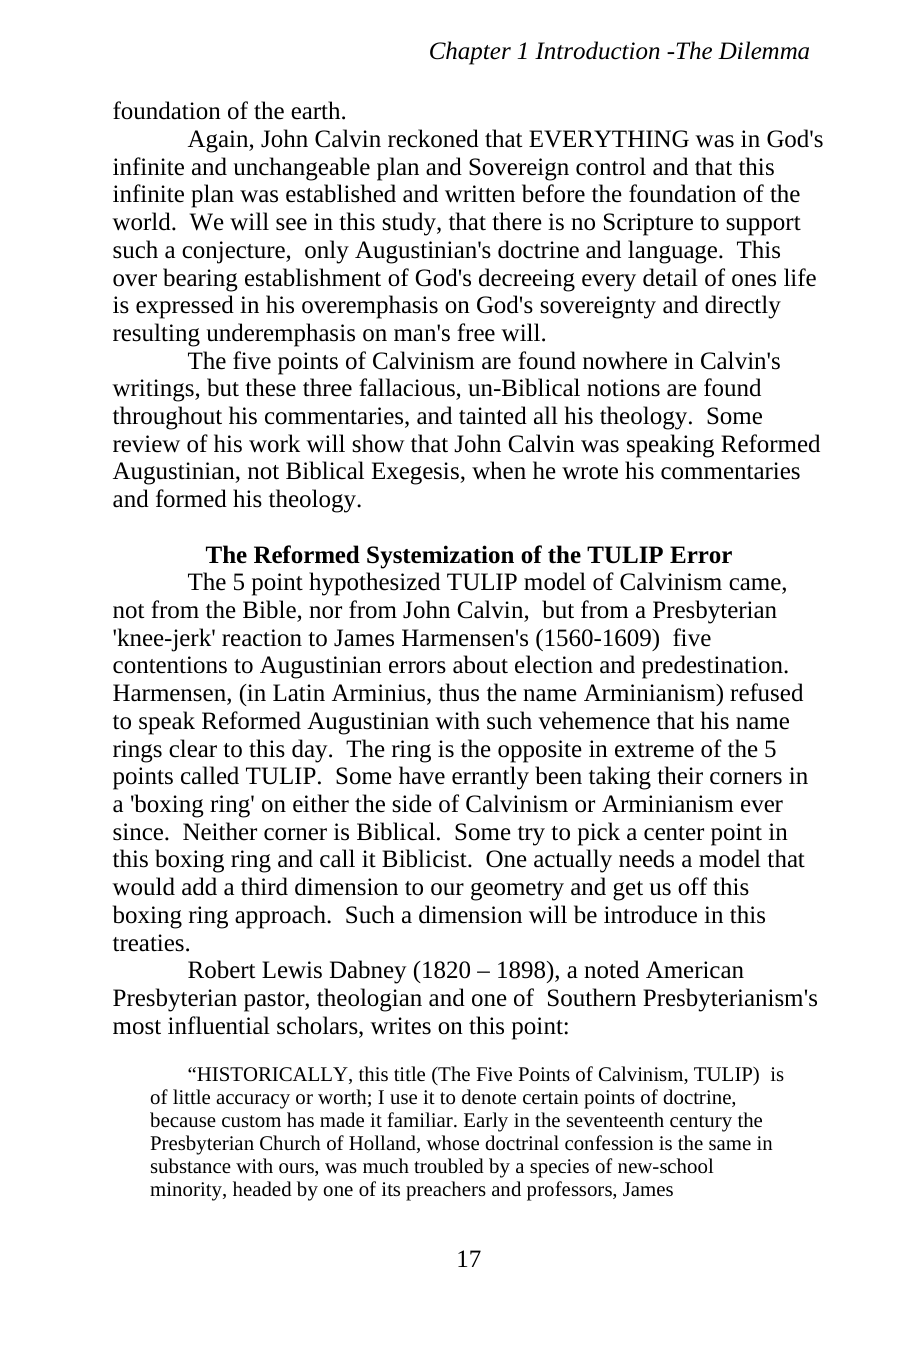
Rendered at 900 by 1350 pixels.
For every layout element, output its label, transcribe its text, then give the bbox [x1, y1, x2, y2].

text The five points of Calvinism are found nowhere in Calvin's writings, but these three fallacious, un-Biblical notions are found throughout his commentaries, and tainted all his theology. Some review of his work will show that John Calvin was speaking Reformed Augustinian, not Biblical Exegesis, when he wrote his commentaries and formed his theology. [112, 347, 825, 513]
text Again, John Calvin reckoned that EVERYTHING was in God's infinite and unchangeable plan and Sovereign control and that this infinite plan was established and written before the foundation of the world. We will see in this study, that there is no Scripture to support such a conjecture, only Augustinian's doctrine and language. This over bearing establishment of God's decreeing every detail of ones life is expressed in his overemphasis on God's sovereignty and directly resulting underemphasis on man's free will. [112, 125, 825, 347]
text “HISTORICALLY, this title (The Five Points of Calvinism, TULIP) is of little accuracy or worth; I use it to denote certain points of doctrine, because custom has made it familiar. Early in the seventeenth century the Presbyterian Church of Holland, whose doctrinal confession is the same in substance with ours, was much troubled by a species of new-school minority, headed by one of its preachers and professors, James [150, 1063, 787, 1201]
text The Reformed Systemization of the TULIP Error [112, 541, 825, 568]
text foundation of the earth. [112, 97, 825, 125]
text The 5 point hypothesized TULIP model of Calvinism came, not from the Bible, nor from John Calvin, but from a Presbyterian 'knee-jerk' reaction to James Harmensen's (1560-1609) five contentions to Augustinian errors about election and predestination. Harmensen, (in Latin Arminius, thus the name Arminianism) refused to speak Reformed Augustinian with such vehemence that his name rings clear to this day. The ring is the opposite in extreme of the 5 points called TULIP. Some have errantly been taking their corners in a 'boxing ring' on either the side of Calvinism or Arminianism ever since. Neither corner is Biblical. Some try to pick a center point in this boxing ring and call it Biblicist. One actually needs a model that would add a third dimension to our geometry and get us off this boxing ring approach. Such a dimension will be introduce in this treaties. [112, 568, 825, 956]
text Robert Lewis Dabney (1820 – 1898), a noted American Presbyterian pastor, theologian and one of Southern Presbyterianism's most influential scholars, writes on this point: [112, 956, 825, 1039]
